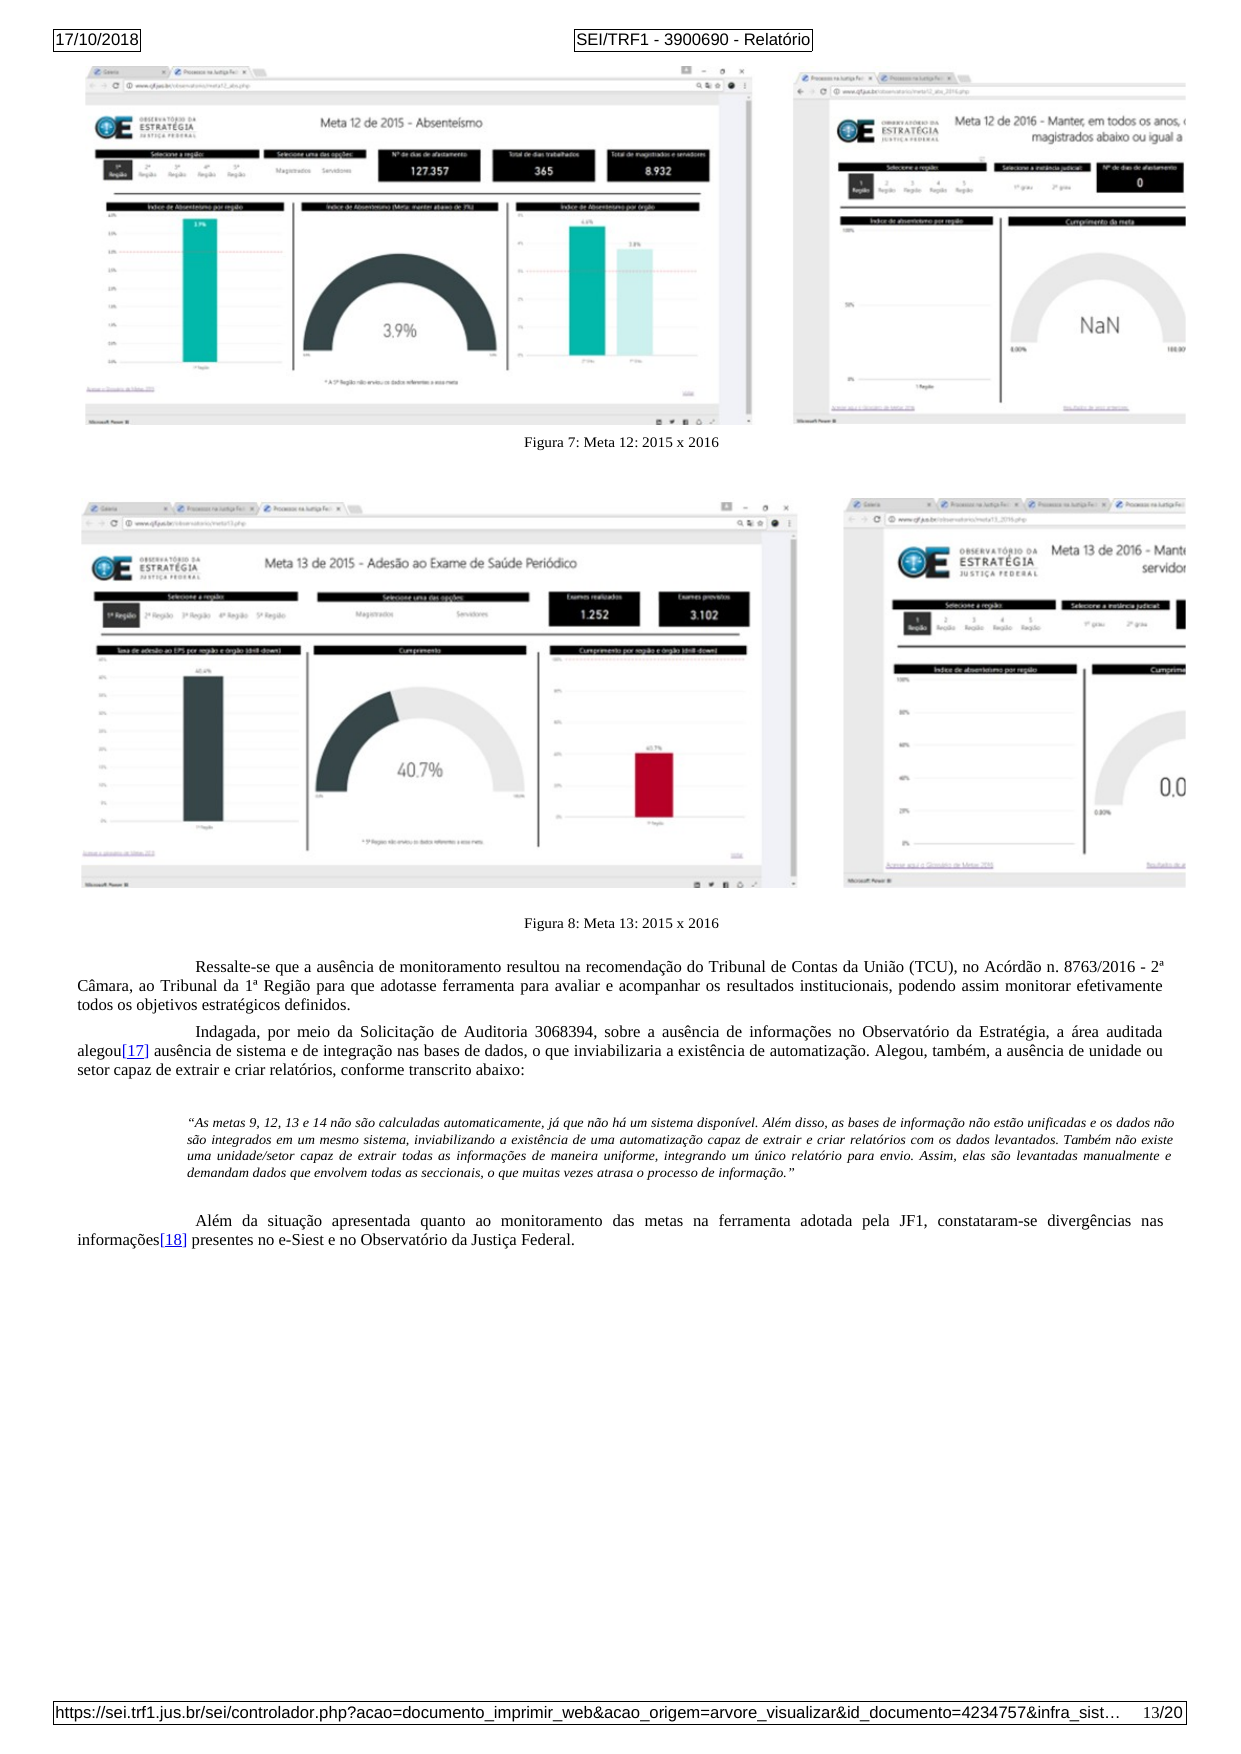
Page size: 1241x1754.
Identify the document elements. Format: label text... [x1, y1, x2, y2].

text Figura 8: Meta 13: 2015 x 2016 [332, 914, 910, 931]
text Figura 7: Meta 12: 2015 x 2016 [332, 434, 910, 450]
text Ressalte-se que a ausência de monitoramento resultou na recomendação do Tribunal de Contas da União (TCU), no Acórdão n. 8763/2016 - 2ª Câmara, ao Tribunal da 1ª Região para que adotasse ferramenta para avaliar e acompanhar os resultados institucionais, podendo assim monitorar efetivamente todos os objetivos estratégicos definidos. [77, 958, 1165, 1014]
text Indagada, por meio da Solicitação de Auditoria 3068394, sobre a ausência de informações no Observatório da Estratégia, a área auditada alegou[17] ausência de sistema e de integração nas bases de dados, o que inviabilizaria a existência de automatização. Alegou, também, a ausência de unidade ou setor capaz de extrair e criar relatórios, conforme transcrito abaixo: [77, 1022, 1165, 1079]
text Além da situação apresentada quanto ao monitoramento das metas na ferramenta adotada pela JF1, constataram-se divergências nas informações[18] presentes no e-Siest e no Observatório da Justiça Federal. [77, 1211, 1165, 1248]
text “As metas 9, 12, 13 e 14 não são calculadas automaticamente, já que não há um sistema disponível. Além disso, as bases de informação não estão unificadas e os dados não são integrados em um mesmo sistema, inviabilizando a existência de uma automatização capaz de extrair e criar relatórios com os dados levantados. Também não existe uma unidade/setor capaz de extrair todas as informações de maneira uniforme, integrando um único relatório para envio. Assim, elas são levantadas manualmente e demandam dados que envolvem todas as seccionais, o que muitas vezes atrasa o processo de informação.” [187, 1115, 1174, 1180]
picture [85, 66, 1186, 425]
picture [81, 498, 1186, 888]
